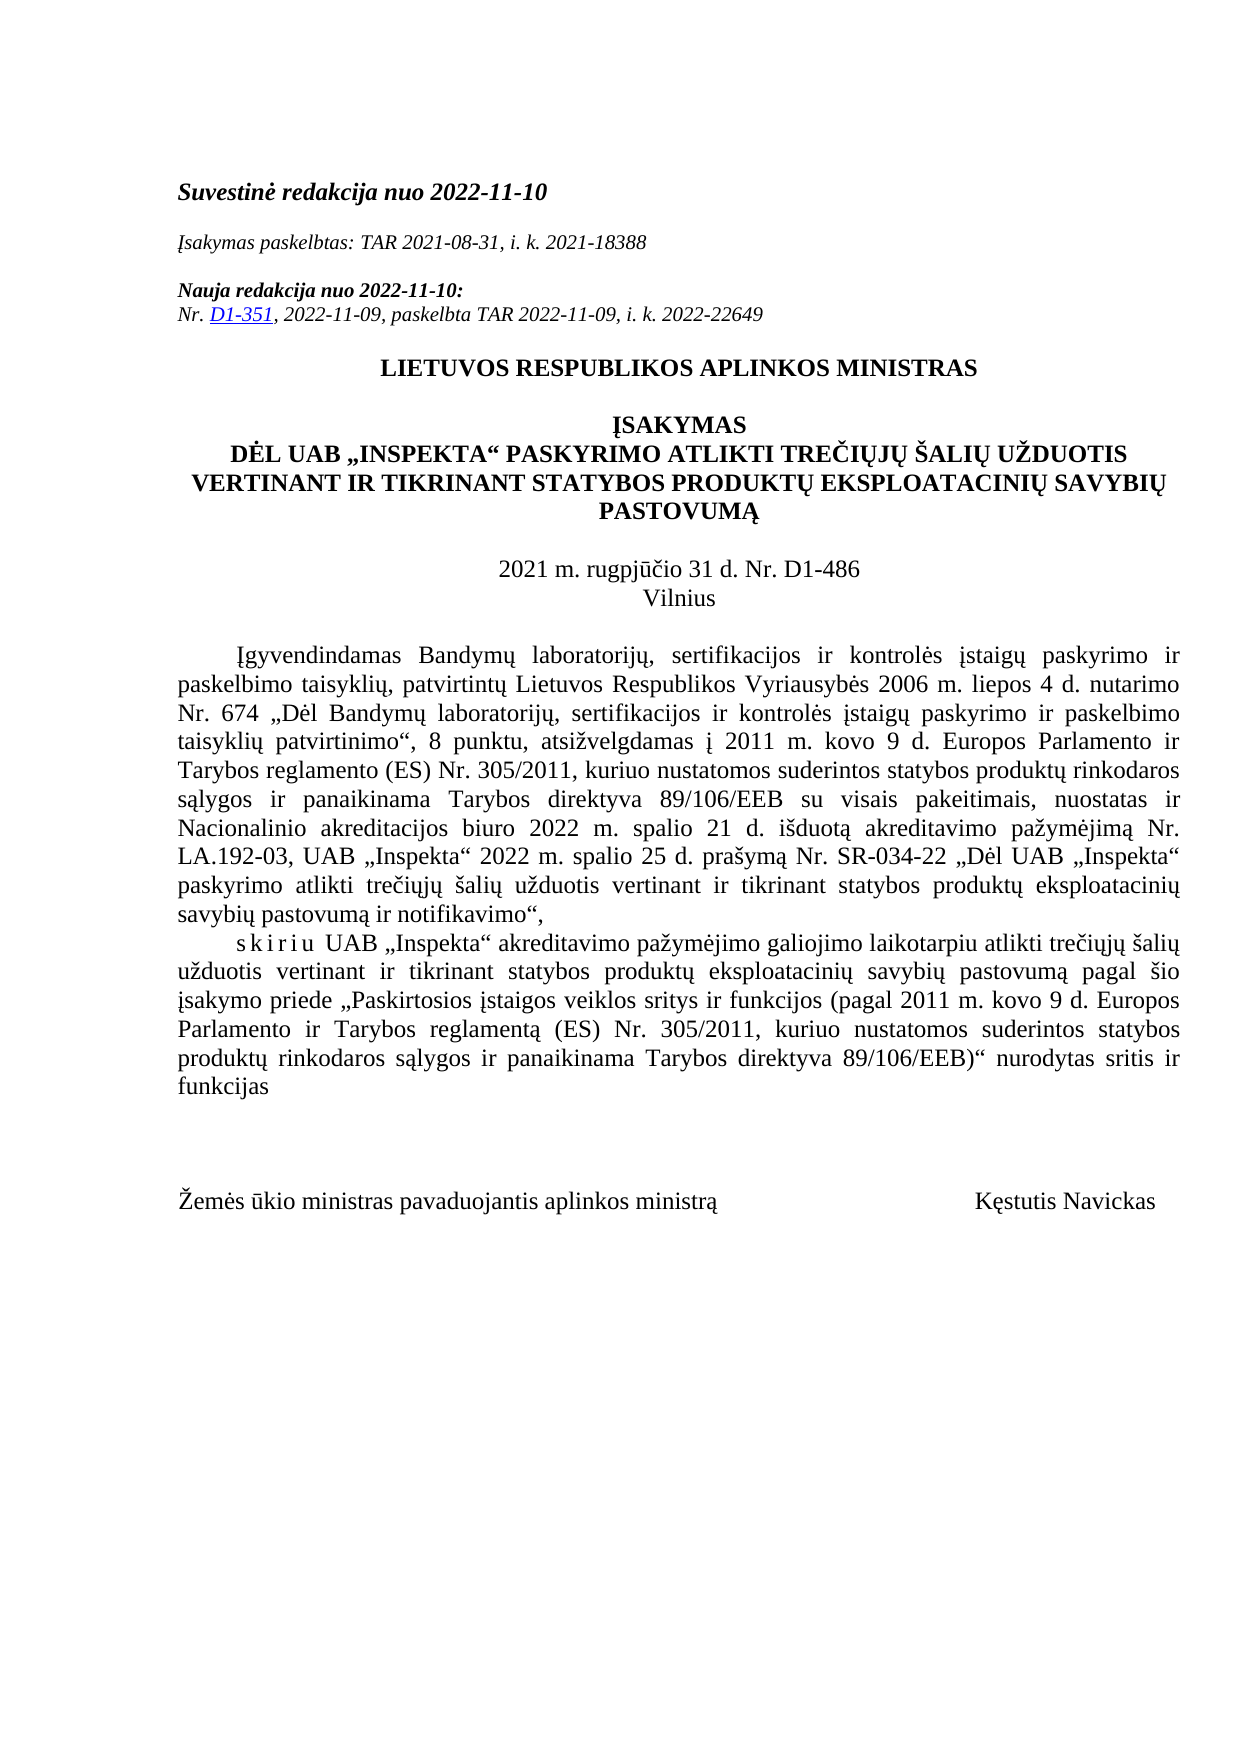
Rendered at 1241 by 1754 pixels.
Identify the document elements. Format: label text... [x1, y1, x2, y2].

text Vilnius [177, 583, 1181, 611]
text DĖL UAB „INSPEKTA“ PASKYRIMO ATLIKTI TREČIŲJŲ ŠALIŲ UŽDUOTIS VERTINANT IR TIKRINANT STATYBOS PRODUKTŲ EKSPLOATACINIŲ SAVYBIŲ PASTOVUMĄ [177, 439, 1181, 525]
text Įsakymas paskelbtas: TAR 2021-08-31, i. k. 2021-18388 [177, 230, 1181, 254]
text Nauja redakcija nuo 2022-11-10: [177, 278, 1181, 302]
text Nr. D1-351, 2022-11-09, paskelbta TAR 2022-11-09, i. k. 2022-22649 [177, 302, 1181, 326]
text 2021 m. rugpjūčio 31 d. Nr. D1-486 [177, 554, 1181, 583]
text Suvestinė redakcija nuo 2022-11-10 [177, 177, 1181, 206]
text skiriu UAB „Inspekta“ akreditavimo pažymėjimo galiojimo laikotarpiu atlikti trečiųjų šalių užduotis vertinant ir tikrinant statybos produktų eksploatacinių savybių pastovumą pagal šio įsakymo priede „Paskirtosios įstaigos veiklos sritys ir funkcijos (pagal 2011 m. kovo 9 d. Europos Parlamento ir Tarybos reglamentą (ES) Nr. 305/2011, kuriuo nustatomos suderintos statybos produktų rinkodaros sąlygos ir panaikinama Tarybos direktyva 89/106/EEB)“ nurodytas sritis ir funkcijas [177, 928, 1181, 1100]
text LIETUVOS RESPUBLIKOS APLINKOS MINISTRAS [177, 353, 1181, 381]
text ĮSAKYMAS [177, 410, 1181, 439]
text Įgyvendindamas Bandymų laboratorijų, sertifikacijos ir kontrolės įstaigų paskyrimo ir paskelbimo taisyklių, patvirtintų Lietuvos Respublikos Vyriausybės 2006 m. liepos 4 d. nutarimo Nr. 674 „Dėl Bandymų laboratorijų, sertifikacijos ir kontrolės įstaigų paskyrimo ir paskelbimo taisyklių patvirtinimo“, 8 punktu, atsižvelgdamas į 2011 m. kovo 9 d. Europos Parlamento ir Tarybos reglamento (ES) Nr. 305/2011, kuriuo nustatomos suderintos statybos produktų rinkodaros sąlygos ir panaikinama Tarybos direktyva 89/106/EEB su visais pakeitimais, nuostatas ir Nacionalinio akreditacijos biuro 2022 m. spalio 21 d. išduotą akreditavimo pažymėjimą Nr. LA.192-03, UAB „Inspekta“ 2022 m. spalio 25 d. prašymą Nr. SR-034-22 „Dėl UAB „Inspekta“ paskyrimo atlikti trečiųjų šalių užduotis vertinant ir tikrinant statybos produktų eksploatacinių savybių pastovumą ir notifikavimo“, [177, 640, 1181, 928]
text Žemės ūkio ministras pavaduojantis aplinkos ministrą Kęstutis Navickas [178, 1186, 1177, 1215]
